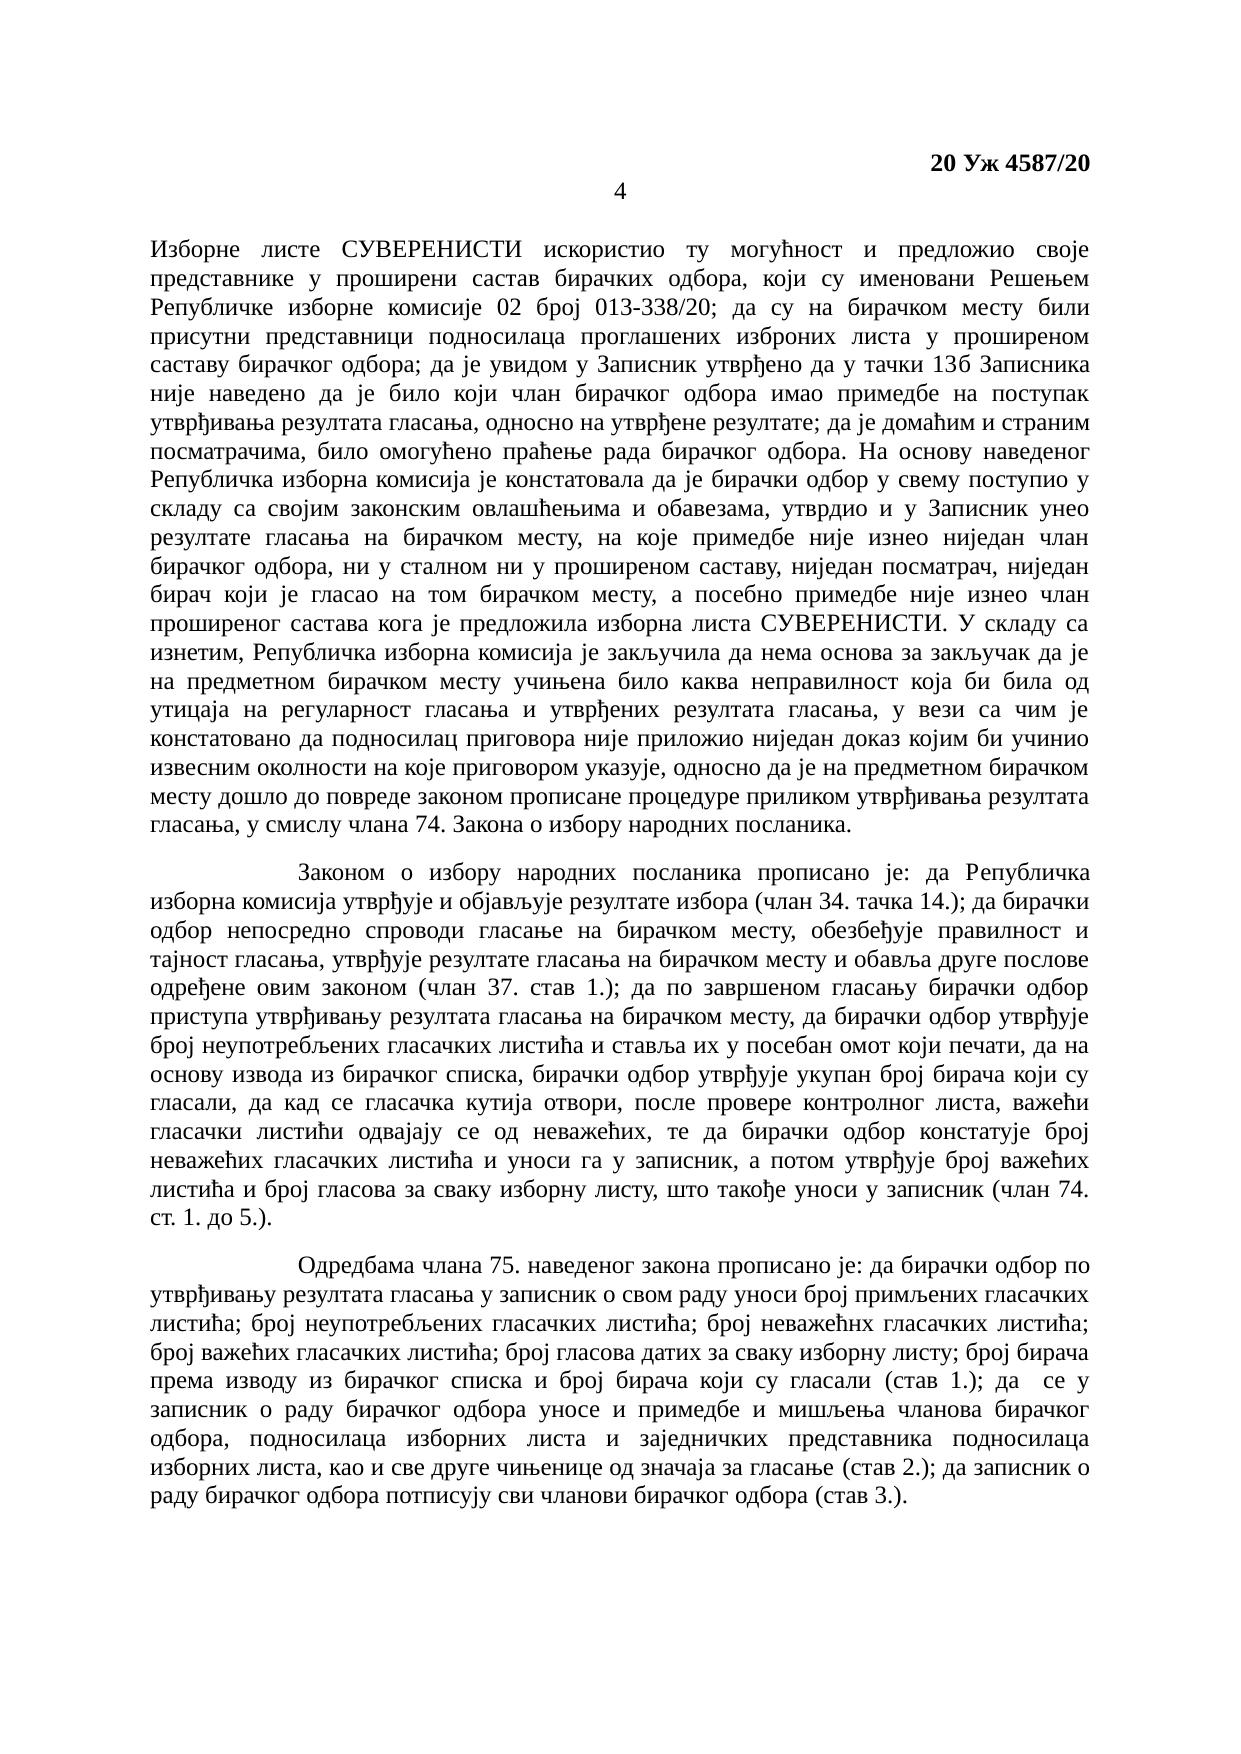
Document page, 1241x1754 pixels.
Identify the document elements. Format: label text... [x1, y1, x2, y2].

text Одредбама члана 75. наведеног закона прописано је: да бирачки одбор по утврђивању резултата гласања у записник о свом раду уноси број примљених гласачких листића; број неупотребљених гласачких листића; број неважећнх гласачких листића; број важећих гласачких листића; број гласова датих за сваку изборну листу; број бирача према изводу из бирачког списка и број бирача који су гласали (став 1.); да се у записник о раду бирачког одбора уносе и примедбе и мишљења чланова бирачког одбора, подносилаца изборних листа и заједничких представника подносилаца изборних листа, као и све друге чињенице од значаја за гласање (став 2.); да записник о раду бирачког одбора потписују сви чланови бирачког одбора (став 3.). [150, 1250, 1090, 1509]
text Законом о избору народних посланика прописано је: да Републичка изборна комисија утврђује и објављује резултате избора (члан 34. тачка 14.); да бирачки одбор непосредно спроводи гласање на бирачком месту, обезбеђује правилност и тајност гласања, утврђује резултате гласања на бирачком месту и обавља друге послове одређене овим законом (члан 37. став 1.); да по завршеном гласању бирачки одбор приступа утврђивању резултата гласања на бирачком месту, да бирачки одбор утврђује број неупотребљених гласачких листића и ставља их у посебан омот који печати, да на основу извода из бирачког списка, бирачки одбор утврђује укупан број бирача који су гласали, да кад се гласачка кутија отвори, после провере контролног листа, важећи гласачки листићи одвајају се од неважећих, те да бирачки одбор констатује број неважећих гласачких листића и уноси га у записник, а потом утврђује број важећих листића и број гласова за сваку изборну листу, што такође уноси у записник (члан 74. ст. 1. до 5.). [150, 857, 1090, 1231]
text Изборне листе СУВЕРЕНИСТИ искористио ту могућност и предложио своје представнике у проширени састав бирачких одбора, који су именовани Решењем Републичке изборне комисије 02 број 013-338/20; да су на бирачком месту били присутни представници подносилаца проглашених изброних листа у проширеном саставу бирачког одбора; да је увидом у Записник утврђено да у тачки 13б Записника није наведено да је било који члан бирачког одбора имао примедбе на поступак утврђивања резултата гласања, односно на утврђене резултате; да је домаћим и страним посматрачима, било омогућено праћење рада бирачког одбора. На основу наведеног Републичка изборна комисија је констатовала да је бирачки одбор у свему поступио у складу са својим законским овлашћењима и обавезама, утврдио и у Записник унео резултате гласања на бирачком месту, на које примедбе није изнео ниједан члан бирачког одбора, ни у сталном ни у проширеном саставу, ниједан посматрач, ниједан бирач који је гласао на том бирачком месту, а посебно примедбе није изнео члан проширеног састава кога је предложила изборна листа СУВЕРЕНИСТИ. У складу са изнетим, Републичка изборна комисија је закључила да нема основа за закључак да је на предметном бирачком месту учињена било каква неправилност која би била од утицаја на регуларност гласања и утврђених резултата гласања, у вези са чим је констатовано да подносилац приговора није приложио ниједан доказ којим би учинио извесним околности на које приговором указује, односно да је на предметном бирачком месту дошло до повреде законом прописане процедуре приликом утврђивања резултата гласања, у смислу члана 74. Закона о избору народних посланика. [150, 234, 1090, 838]
